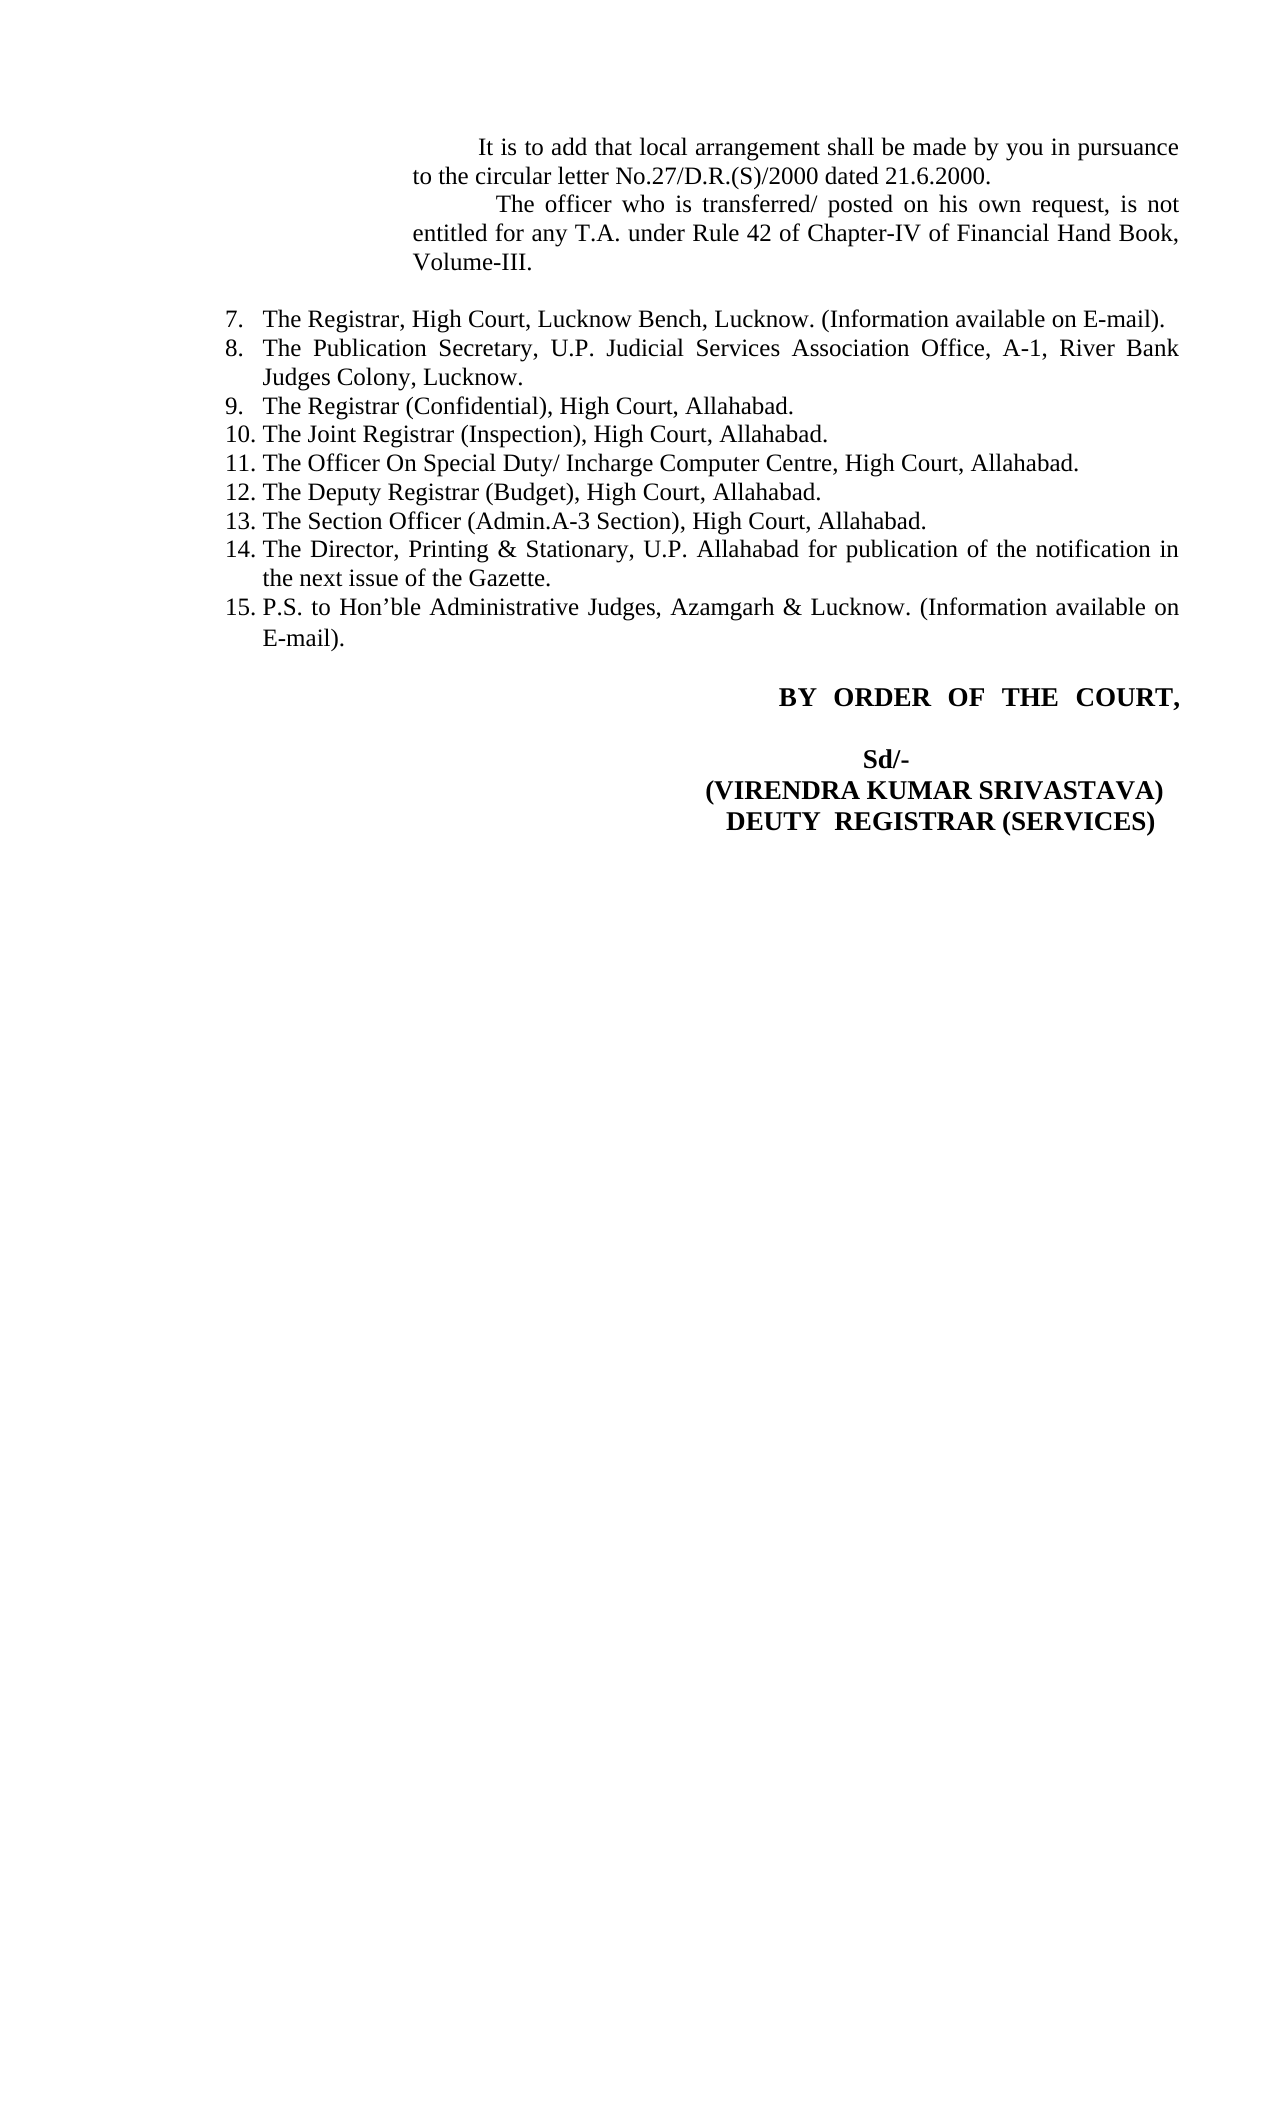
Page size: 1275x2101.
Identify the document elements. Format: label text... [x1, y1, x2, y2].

list P.S. to Hon’ble Administrative Judges, Azamgarh & Lucknow. (Information available on E-mail). [225, 592, 1181, 652]
list The Registrar, High Court, Lucknow Bench, Lucknow. (Information available on E-mail). [225, 304, 1181, 333]
text DEUTY REGISTRAR (SERVICES) [187, 805, 1181, 836]
list The Joint Registrar (Inspection), High Court, Allahabad. [225, 419, 1181, 448]
list It is to add that local arrangement shall be made by you in pursuance to the circular letter No.27/D.R.(S)/2000 dated 21.6.2000. [412, 132, 1181, 189]
list The Director, Printing & Stationary, U.P. Allahabad for publication of the notification in the next issue of the Gazette. [225, 534, 1181, 592]
list The officer who is transferred/ posted on his own request, is not entitled for any T.A. under Rule 42 of Chapter-IV of Financial Hand Book, Volume-III. [412, 189, 1181, 276]
list The Publication Secretary, U.P. Judicial Services Association Office, A-1, River Bank Judges Colony, Lucknow. [225, 333, 1181, 391]
list BY ORDER OF THE COURT, [712, 681, 1181, 743]
list The Deputy Registrar (Budget), High Court, Allahabad. [225, 477, 1181, 506]
list The Section Officer (Admin.A-3 Section), High Court, Allahabad. [225, 506, 1181, 534]
text Sd/- [187, 743, 1182, 774]
text (VIRENDRA KUMAR SRIVASTAVA) [187, 774, 1181, 805]
list The Registrar (Confidential), High Court, Allahabad. [225, 391, 1181, 419]
list The Officer On Special Duty/ Incharge Computer Centre, High Court, Allahabad. [225, 448, 1181, 477]
